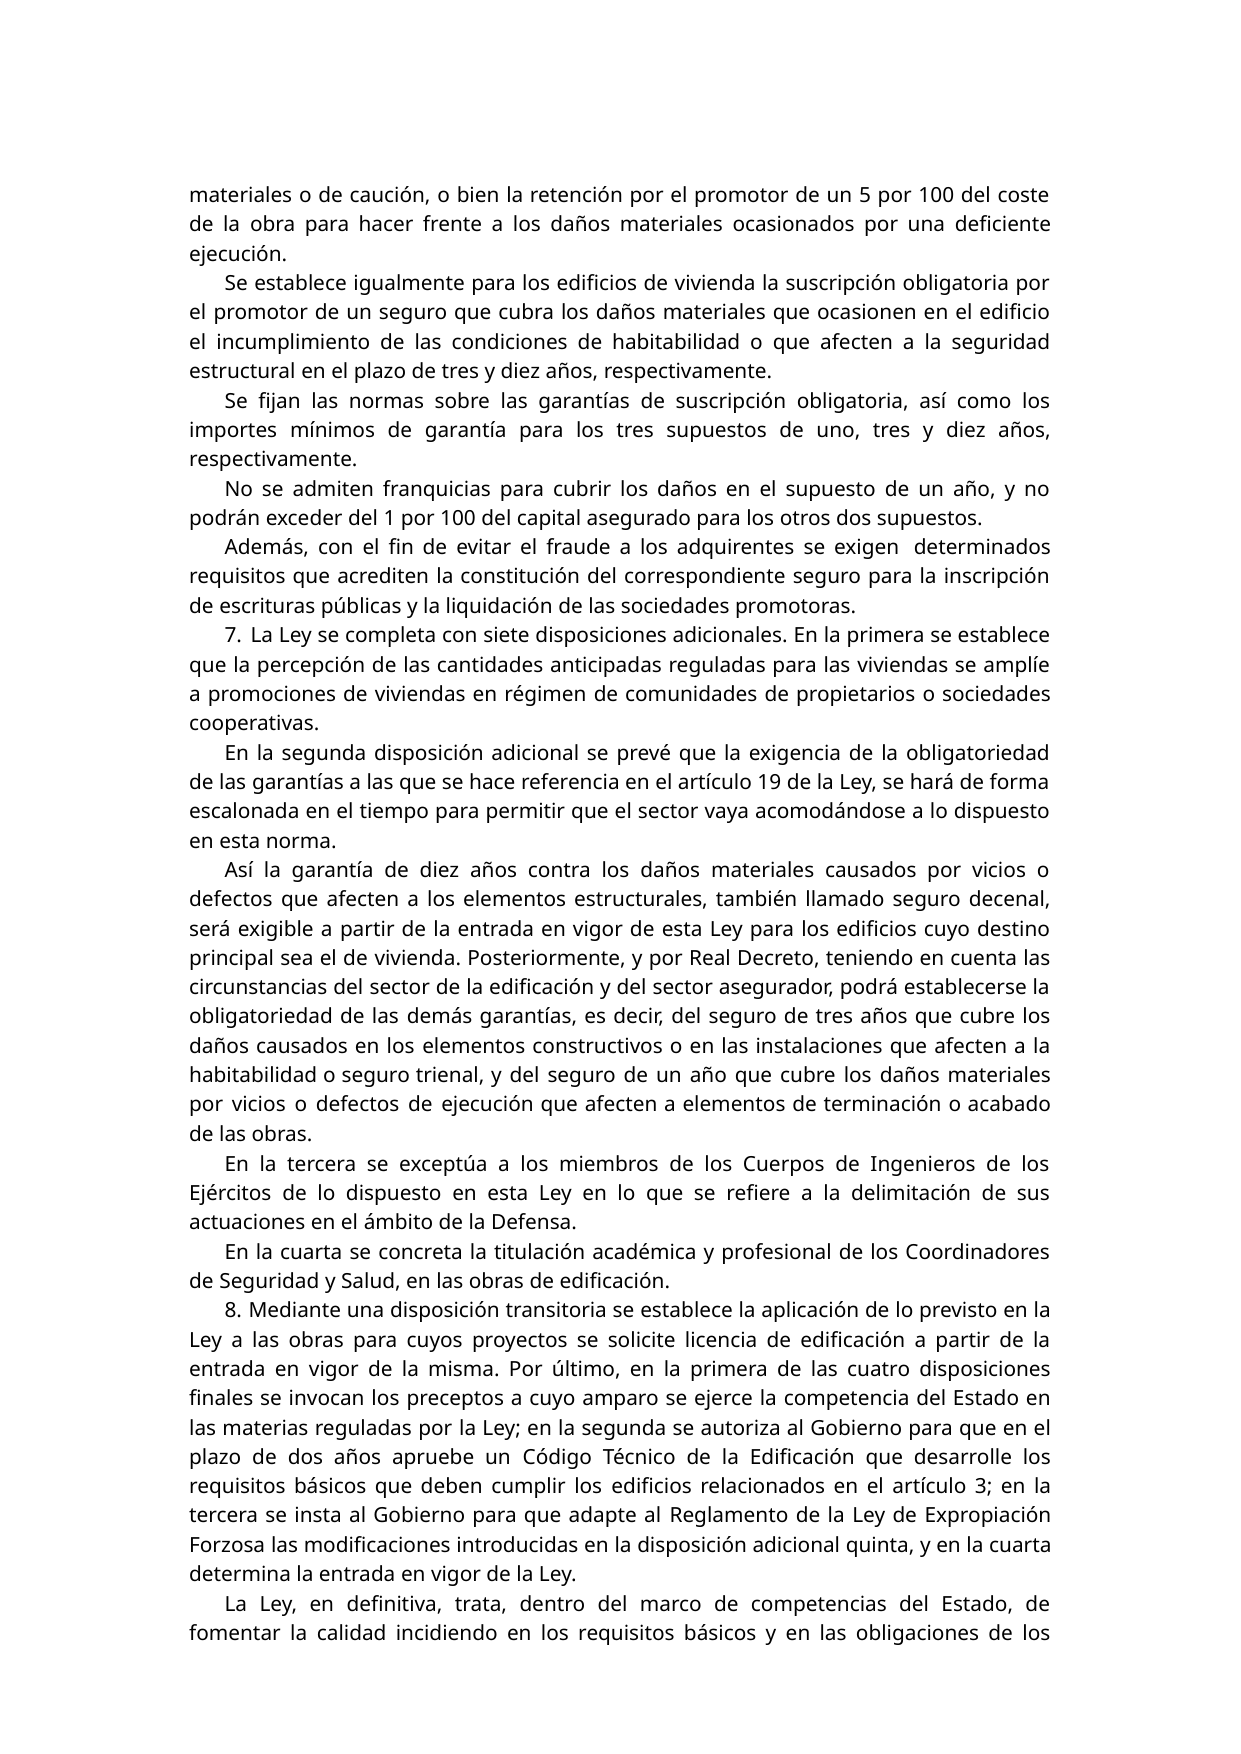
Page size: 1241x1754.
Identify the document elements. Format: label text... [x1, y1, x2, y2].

text Además, con el fin de evitar el fraude a los adquirentes se exigen determinados requisitos que acrediten la constitución del correspondiente seguro para la inscripción de escrituras públicas y la liquidación de las sociedades promotoras. [189, 532, 1051, 619]
text Se establece igualmente para los edificios de vivienda la suscripción obligatoria por el promotor de un seguro que cubra los daños materiales que ocasionen en el edificio el incumplimiento de las condiciones de habitabilidad o que afecten a la seguridad estructural en el plazo de tres y diez años, respectivamente. [189, 268, 1051, 384]
list Mediante una disposición transitoria se establece la aplicación de lo previsto en la Ley a las obras para cuyos proyectos se solicite licencia de edificación a partir de la entrada en vigor de la misma. Por último, en la primera de las cuatro disposiciones finales se invocan los preceptos a cuyo amparo se ejerce la competencia del Estado en las materias reguladas por la Ley; en la segunda se autoriza al Gobierno para que en el plazo de dos años apruebe un Código Técnico de la Edificación que desarrolle los requisitos básicos que deben cumplir los edificios relacionados en el artículo 3; en la tercera se insta al Gobierno para que adapte al Reglamento de la Ley de Expropiación Forzosa las modificaciones introducidas en la disposición adicional quinta, y en la cuarta determina la entrada en vigor de la Ley. [189, 1296, 1051, 1587]
text materiales o de caución, o bien la retención por el promotor de un 5 por 100 del coste de la obra para hacer frente a los daños materiales ocasionados por una deficiente ejecución. [189, 180, 1051, 267]
text En la tercera se exceptúa a los miembros de los Cuerpos de Ingenieros de los Ejércitos de lo dispuesto en esta Ley en lo que se refiere a la delimitación de sus actuaciones en el ámbito de la Defensa. [189, 1149, 1051, 1236]
list La Ley se completa con siete disposiciones adicionales. En la primera se establece que la percepción de las cantidades anticipadas reguladas para las viviendas se amplíe a promociones de viviendas en régimen de comunidades de propietarios o sociedades cooperativas. [189, 620, 1051, 737]
text No se admiten franquicias para cubrir los daños en el supuesto de un año, y no podrán exceder del 1 por 100 del capital asegurado para los otros dos supuestos. [189, 474, 1051, 531]
text Se fijan las normas sobre las garantías de suscripción obligatoria, así como los importes mínimos de garantía para los tres supuestos de uno, tres y diez años, respectivamente. [189, 386, 1051, 473]
text En la cuarta se concreta la titulación académica y profesional de los Coordinadores de Seguridad y Salud, en las obras de edificación. [189, 1237, 1051, 1294]
text Así la garantía de diez años contra los daños materiales causados por vicios o defectos que afecten a los elementos estructurales, también llamado seguro decenal, será exigible a partir de la entrada en vigor de esta Ley para los edificios cuyo destino principal sea el de vivienda. Posteriormente, y por Real Decreto, teniendo en cuenta las circunstancias del sector de la edificación y del sector asegurador, podrá establecerse la obligatoriedad de las demás garantías, es decir, del seguro de tres años que cubre los daños causados en los elementos constructivos o en las instalaciones que afecten a la habitabilidad o seguro trienal, y del seguro de un año que cubre los daños materiales por vicios o defectos de ejecución que afecten a elementos de terminación o acabado de las obras. [189, 855, 1051, 1147]
text En la segunda disposición adicional se prevé que la exigencia de la obligatoriedad de las garantías a las que se hace referencia en el artículo 19 de la Ley, se hará de forma escalonada en el tiempo para permitir que el sector vaya acomodándose a lo dispuesto en esta norma. [189, 738, 1051, 854]
text La Ley, en definitiva, trata, dentro del marco de competencias del Estado, de fomentar la calidad incidiendo en los requisitos básicos y en las obligaciones de los [189, 1589, 1051, 1647]
